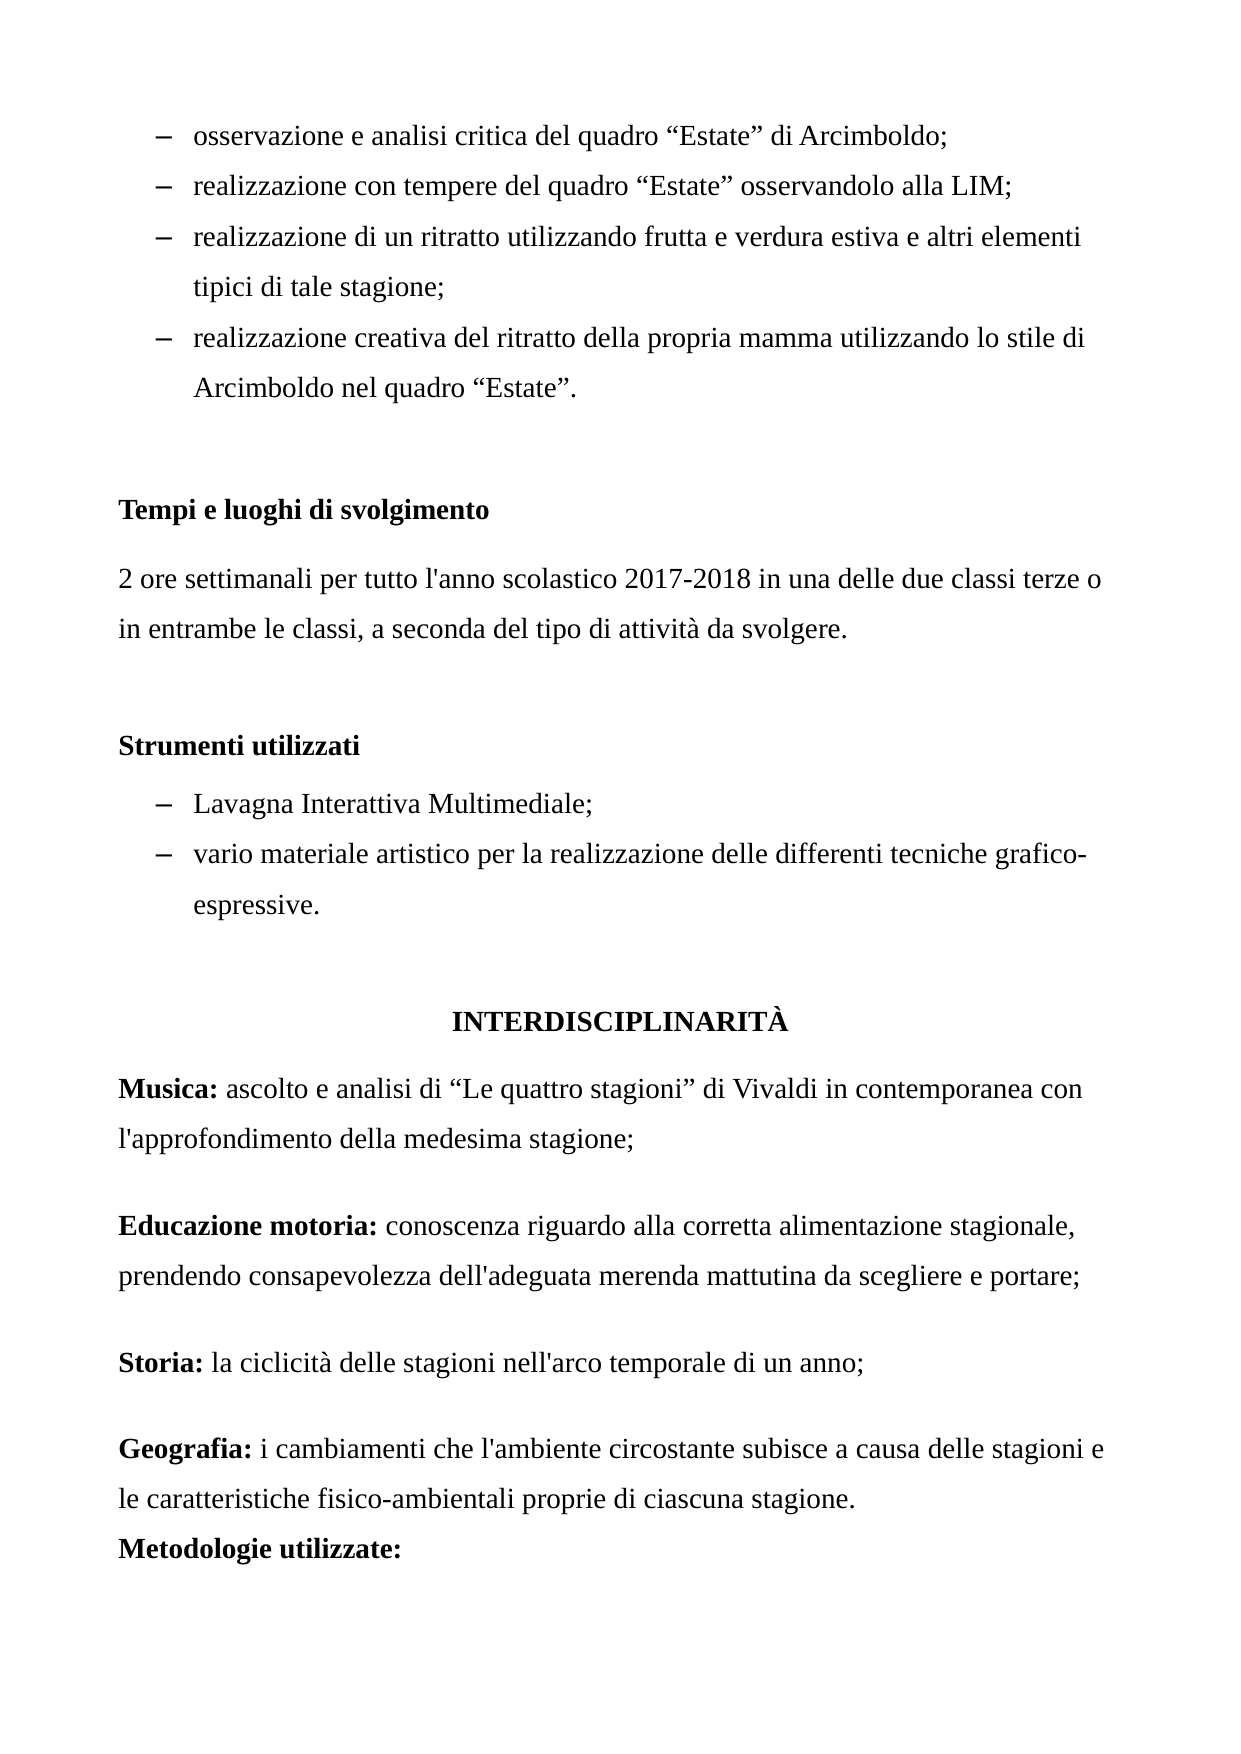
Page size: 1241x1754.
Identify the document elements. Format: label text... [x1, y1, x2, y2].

text 2 ore settimanali per tutto l'anno scolastico 2017-2018 in una delle due classi terze o in entrambe le classi, a seconda del tipo di attività da svolgere. [118, 561, 1122, 644]
list realizzazione con tempere del quadro “Estate” osservandolo alla LIM; [156, 168, 1122, 202]
list realizzazione creativa del ritratto della propria mamma utilizzando lo stile di Arcimboldo nel quadro “Estate”. [156, 320, 1122, 404]
text Tempi e luoghi di svolgimento [118, 492, 1122, 526]
text Metodologie utilizzate: [118, 1532, 1122, 1565]
text Geografia: i cambiamenti che l'ambiente circostante subisce a causa delle stagioni e le caratteristiche fisico-ambientali proprie di ciascuna stagione. [118, 1431, 1122, 1515]
text Musica: ascolto e analisi di “Le quattro stagioni” di Vivaldi in contemporanea con l'approfondimento della medesima stagione; [118, 1071, 1122, 1155]
list vario materiale artistico per la realizzazione delle differenti tecniche grafico-espressive. [156, 836, 1122, 920]
list realizzazione di un ritratto utilizzando frutta e verdura estiva e altri elementi tipici di tale stagione; [156, 219, 1122, 303]
text INTERDISCIPLINARITÀ [118, 1004, 1122, 1038]
list Lavagna Interattiva Multimediale; [156, 786, 1122, 820]
text Strumenti utilizzati [118, 728, 1122, 762]
list osservazione e analisi critica del quadro “Estate” di Arcimboldo; [156, 118, 1122, 152]
text Educazione motoria: conoscenza riguardo alla corretta alimentazione stagionale, prendendo consapevolezza dell'adeguata merenda mattutina da scegliere e portare; [118, 1208, 1122, 1292]
text Storia: la ciclicità delle stagioni nell'arco temporale di un anno; [118, 1345, 1122, 1378]
